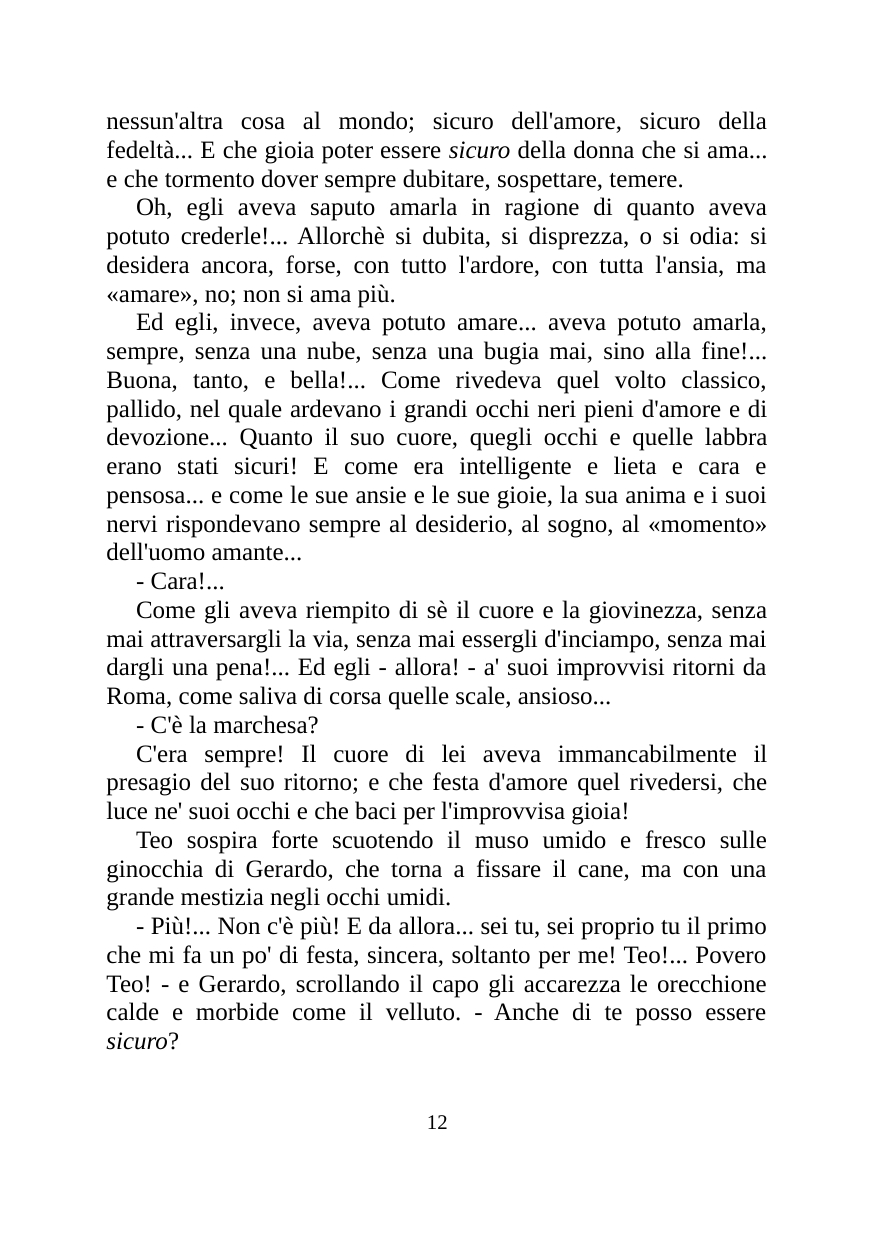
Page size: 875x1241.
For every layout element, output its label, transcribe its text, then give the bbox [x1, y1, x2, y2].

text Come gli aveva riempito di sè il cuore e la giovinezza, senza mai attraversargli la via, senza mai essergli d'inciampo, senza mai dargli una pena!... Ed egli - allora! - a' suoi improvvisi ritorni da Roma, come saliva di corsa quelle scale, ansioso... [106, 595, 768, 710]
text - Cara!... [106, 566, 768, 595]
text nessun'altra cosa al mondo; sicuro dell'amore, sicuro della fedeltà... E che gioia poter essere sicuro della donna che si ama... e che tormento dover sempre dubitare, sospettare, temere. [106, 106, 768, 192]
text Ed egli, invece, aveva potuto amare... aveva potuto amarla, sempre, senza una nube, senza una bugia mai, sino alla fine!... Buona, tanto, e bella!... Come rivedeva quel volto classico, pallido, nel quale ardevano i grandi occhi neri pieni d'amore e di devozione... Quanto il suo cuore, quegli occhi e quelle labbra erano stati sicuri! E come era intelligente e lieta e cara e pensosa... e come le sue ansie e le sue gioie, la sua anima e i suoi nervi rispondevano sempre al desiderio, al sogno, al «momento» dell'uomo amante... [106, 307, 768, 566]
text Teo sospira forte scuotendo il muso umido e fresco sulle ginocchia di Gerardo, che torna a fissare il cane, ma con una grande mestizia negli occhi umidi. [106, 825, 768, 911]
text - Più!... Non c'è più! E da allora... sei tu, sei proprio tu il primo che mi fa un po' di festa, sincera, soltanto per me! Teo!... Povero Teo! - e Gerardo, scrollando il capo gli accarezza le orecchione calde e morbide come il velluto. - Anche di te posso essere sicuro? [106, 911, 768, 1055]
text C'era sempre! Il cuore di lei aveva immancabilmente il presagio del suo ritorno; e che festa d'amore quel rivedersi, che luce ne' suoi occhi e che baci per l'improvvisa gioia! [106, 739, 768, 825]
text - C'è la marchesa? [106, 710, 768, 739]
text Oh, egli aveva saputo amarla in ragione di quanto aveva potuto crederle!... Allorchè si dubita, si disprezza, o si odia: si desidera ancora, forse, con tutto l'ardore, con tutta l'ansia, ma «amare», no; non si ama più. [106, 192, 768, 307]
